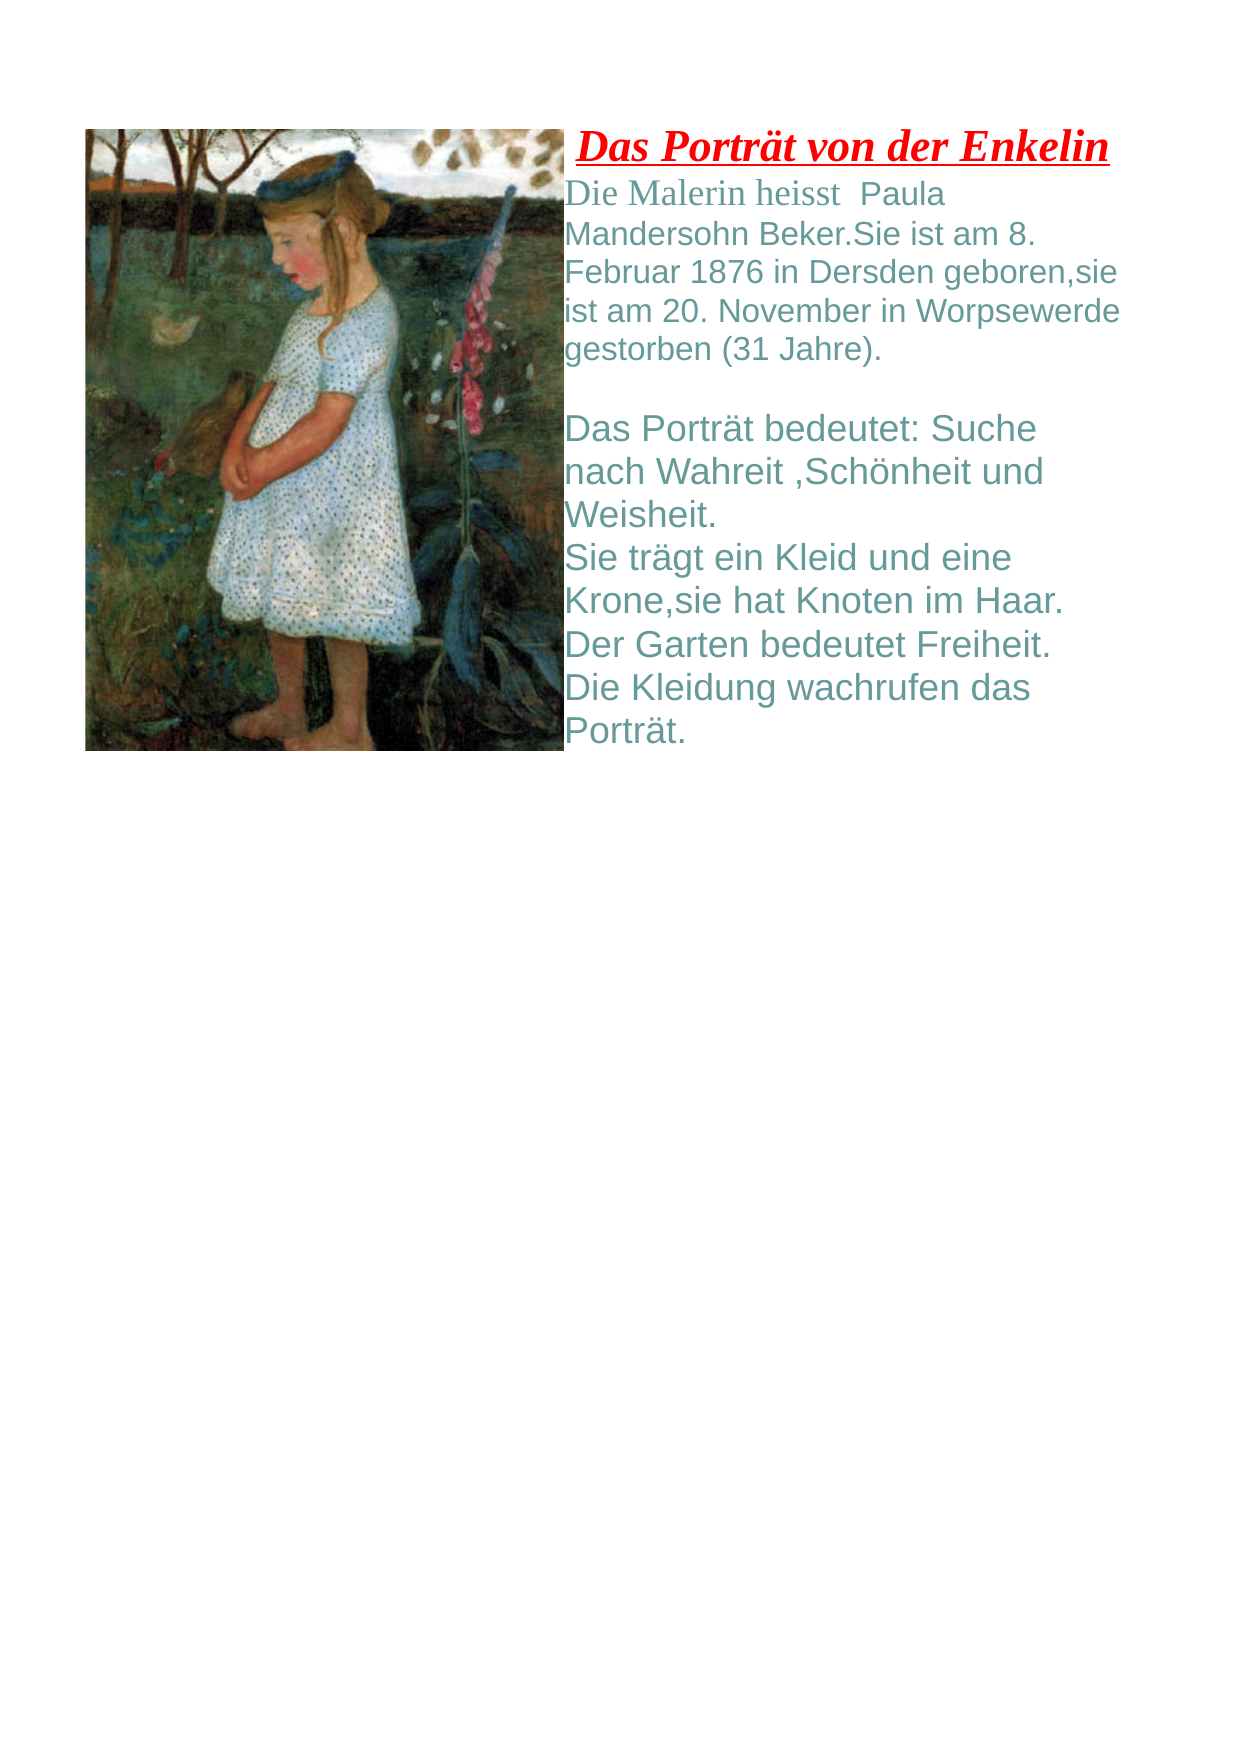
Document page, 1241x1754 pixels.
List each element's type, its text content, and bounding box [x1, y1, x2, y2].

text Der Garten bedeutet Freiheit. [564, 622, 1122, 665]
text Sie trägt ein Kleid und eine Krone,sie hat Knoten im Haar. [564, 536, 1122, 622]
text Die Malerin heisst Paula Mandersohn Beker.Sie ist am 8. Februar 1876 in Dersden geboren,sie ist am 20. November in Worpsewerde gestorben (31 Jahre). [564, 171, 1122, 368]
text Die Kleidung wachrufen das Porträt. [564, 665, 1122, 751]
text Das Porträt bedeutet: Suche nach Wahreit ,Schönheit und Weisheit. [564, 406, 1122, 536]
picture [85, 129, 564, 751]
text Das Porträt von der Enkelin [118, 118, 1122, 171]
